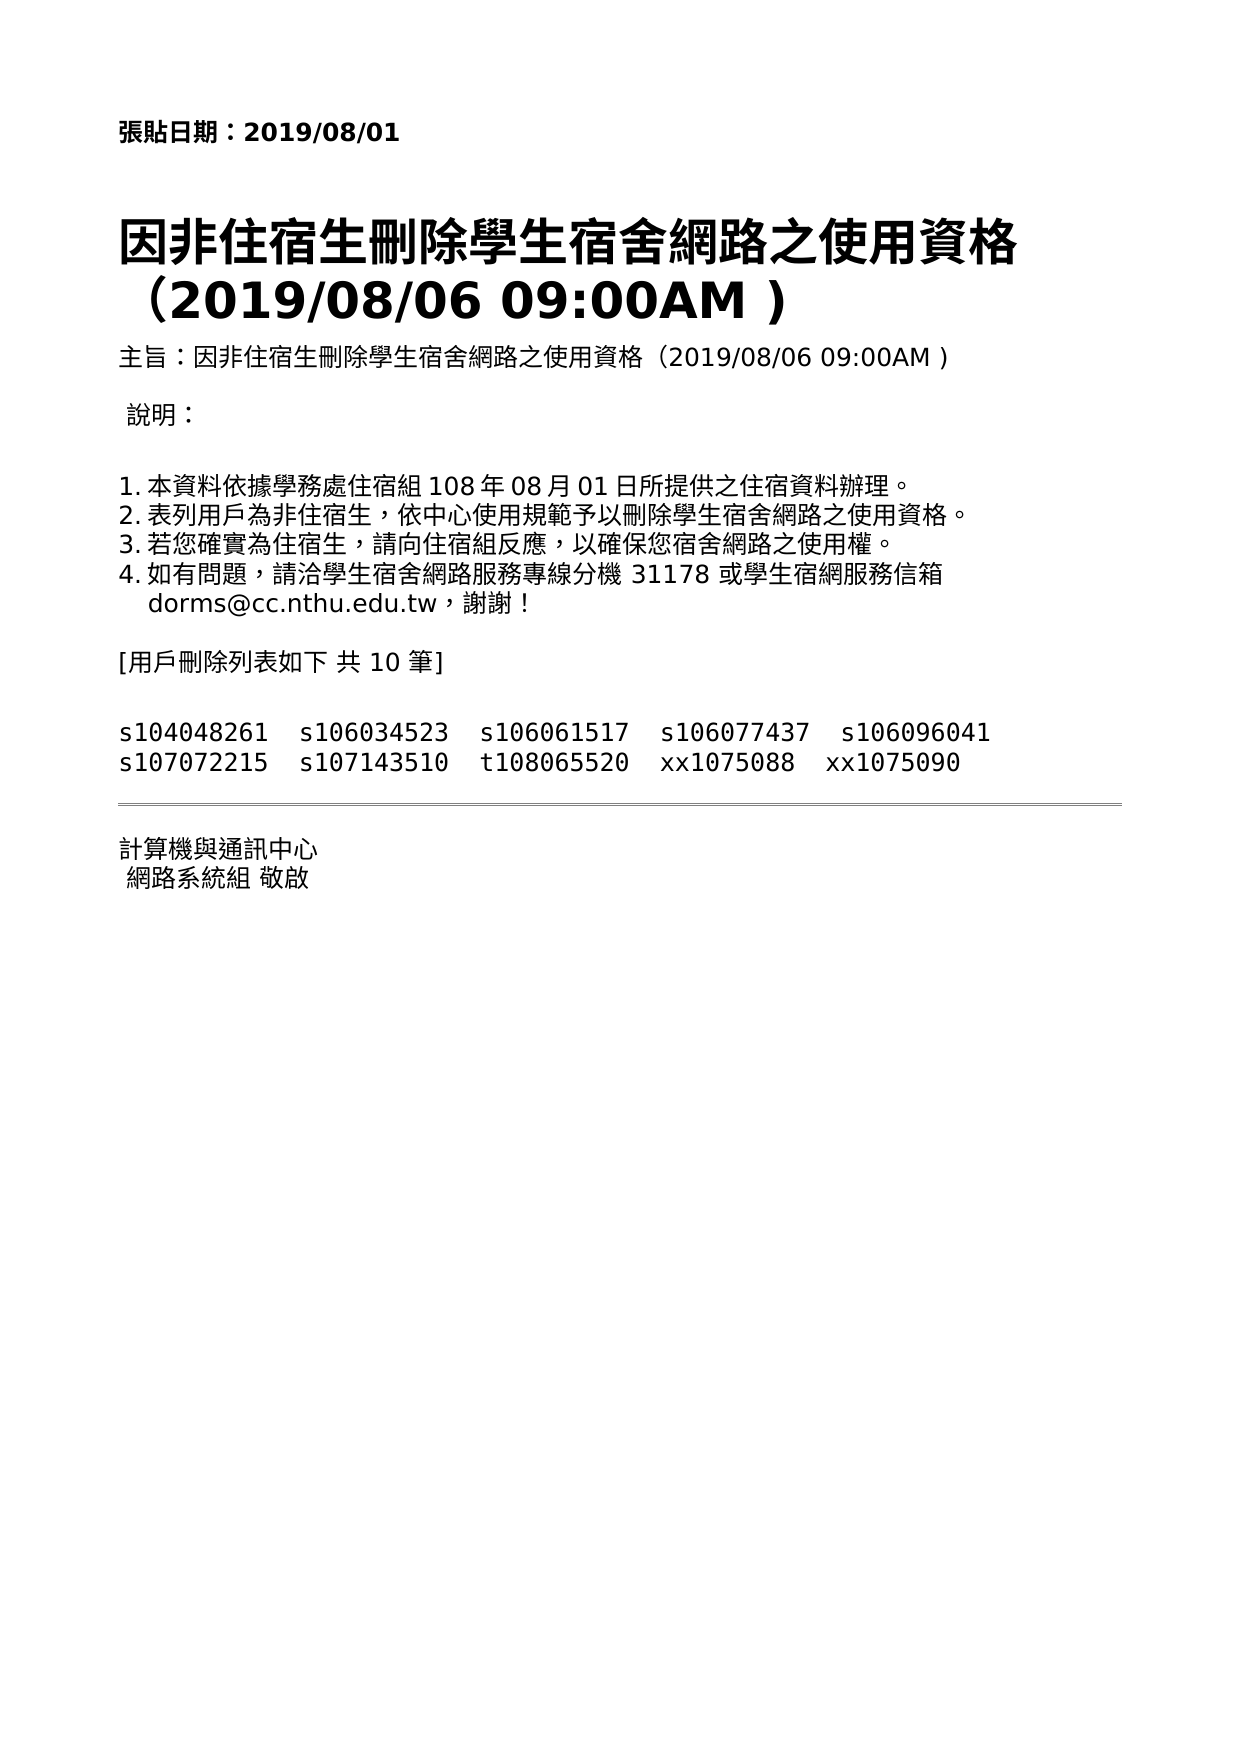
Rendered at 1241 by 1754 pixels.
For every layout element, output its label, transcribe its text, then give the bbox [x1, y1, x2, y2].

list 表列用戶為非住宿生，依中心使用規範予以刪除學生宿舍網路之使用資格。 [118, 502, 1122, 531]
text 主旨：因非住宿生刪除學生宿舍網路之使用資格（2019/08/06 09:00AM ) 說明： [118, 343, 1122, 430]
text 計算機與通訊中心 網路系統組 敬啟 [118, 835, 1122, 893]
subtitle 因非住宿生刪除學生宿舍網路之使用資格（2019/08/06 09:00AM ) [118, 214, 1122, 330]
text 張貼日期：2019/08/01 [118, 118, 1122, 176]
list 若您確實為住宿生，請向住宿組反應，以確保您宿舍網路之使用權。 [118, 531, 1122, 560]
list 本資料依據學務處住宿組108年08月01日所提供之住宿資料辦理。 [118, 472, 1122, 502]
text s104048261 s106034523 s106061517 s106077437 s106096041 s107072215 s107143510 t108065520 xx1075088 xx1075090 [118, 718, 1122, 777]
list 如有問題，請洽學生宿舍網路服務專線分機 31178 或學生宿網服務信箱dorms@cc.nthu.edu.tw，謝謝！ [118, 560, 1122, 618]
text [用戶刪除列表如下 共 10 筆] [118, 648, 1122, 706]
